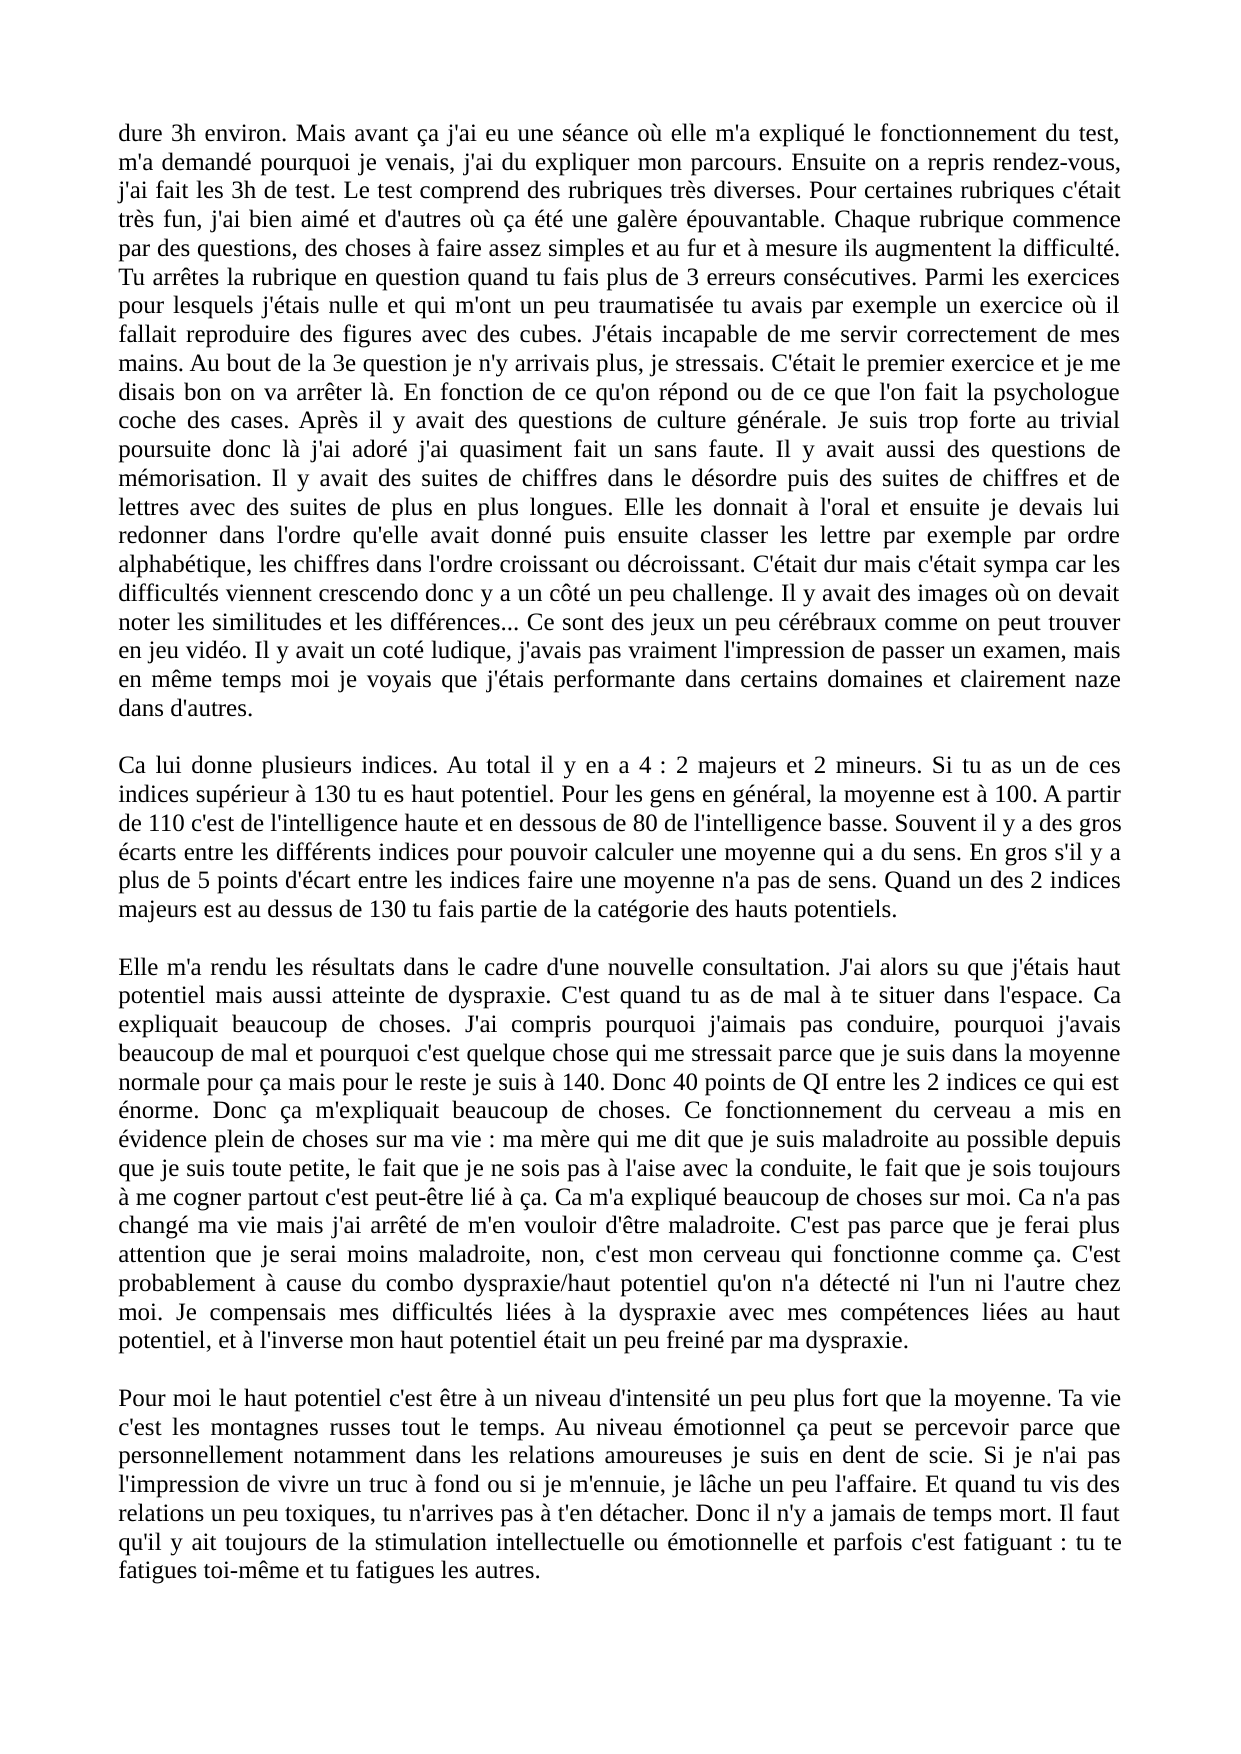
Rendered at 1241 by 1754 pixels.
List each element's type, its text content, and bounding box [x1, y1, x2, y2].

text Ca lui donne plusieurs indices. Au total il y en a 4 : 2 majeurs et 2 mineurs. Si tu as un de ces indices supérieur à 130 tu es haut potentiel. Pour les gens en général, la moyenne est à 100. A partir de 110 c'est de l'intelligence haute et en dessous de 80 de l'intelligence basse. Souvent il y a des gros écarts entre les différents indices pour pouvoir calculer une moyenne qui a du sens. En gros s'il y a plus de 5 points d'écart entre les indices faire une moyenne n'a pas de sens. Quand un des 2 indices majeurs est au dessus de 130 tu fais partie de la catégorie des hauts potentiels. [118, 751, 1122, 923]
text dure 3h environ. Mais avant ça j'ai eu une séance où elle m'a expliqué le fonctionnement du test, m'a demandé pourquoi je venais, j'ai du expliquer mon parcours. Ensuite on a repris rendez-vous, j'ai fait les 3h de test. Le test comprend des rubriques très diverses. Pour certaines rubriques c'était très fun, j'ai bien aimé et d'autres où ça été une galère épouvantable. Chaque rubrique commence par des questions, des choses à faire assez simples et au fur et à mesure ils augmentent la difficulté. Tu arrêtes la rubrique en question quand tu fais plus de 3 erreurs consécutives. Parmi les exercices pour lesquels j'étais nulle et qui m'ont un peu traumatisée tu avais par exemple un exercice où il fallait reproduire des figures avec des cubes. J'étais incapable de me servir correctement de mes mains. Au bout de la 3e question je n'y arrivais plus, je stressais. C'était le premier exercice et je me disais bon on va arrêter là. En fonction de ce qu'on répond ou de ce que l'on fait la psychologue coche des cases. Après il y avait des questions de culture générale. Je suis trop forte au trivial poursuite donc là j'ai adoré j'ai quasiment fait un sans faute. Il y avait aussi des questions de mémorisation. Il y avait des suites de chiffres dans le désordre puis des suites de chiffres et de lettres avec des suites de plus en plus longues. Elle les donnait à l'oral et ensuite je devais lui redonner dans l'ordre qu'elle avait donné puis ensuite classer les lettre par exemple par ordre alphabétique, les chiffres dans l'ordre croissant ou décroissant. C'était dur mais c'était sympa car les difficultés viennent crescendo donc y a un côté un peu challenge. Il y avait des images où on devait noter les similitudes et les différences... Ce sont des jeux un peu cérébraux comme on peut trouver en jeu vidéo. Il y avait un coté ludique, j'avais pas vraiment l'impression de passer un examen, mais en même temps moi je voyais que j'étais performante dans certains domaines et clairement naze dans d'autres. [118, 118, 1122, 722]
text Pour moi le haut potentiel c'est être à un niveau d'intensité un peu plus fort que la moyenne. Ta vie c'est les montagnes russes tout le temps. Au niveau émotionnel ça peut se percevoir parce que personnellement notamment dans les relations amoureuses je suis en dent de scie. Si je n'ai pas l'impression de vivre un truc à fond ou si je m'ennuie, je lâche un peu l'affaire. Et quand tu vis des relations un peu toxiques, tu n'arrives pas à t'en détacher. Donc il n'y a jamais de temps mort. Il faut qu'il y ait toujours de la stimulation intellectuelle ou émotionnelle et parfois c'est fatiguant : tu te fatigues toi-même et tu fatigues les autres. [118, 1383, 1122, 1584]
text Elle m'a rendu les résultats dans le cadre d'une nouvelle consultation. J'ai alors su que j'étais haut potentiel mais aussi atteinte de dyspraxie. C'est quand tu as de mal à te situer dans l'espace. Ca expliquait beaucoup de choses. J'ai compris pourquoi j'aimais pas conduire, pourquoi j'avais beaucoup de mal et pourquoi c'est quelque chose qui me stressait parce que je suis dans la moyenne normale pour ça mais pour le reste je suis à 140. Donc 40 points de QI entre les 2 indices ce qui est énorme. Donc ça m'expliquait beaucoup de choses. Ce fonctionnement du cerveau a mis en évidence plein de choses sur ma vie : ma mère qui me dit que je suis maladroite au possible depuis que je suis toute petite, le fait que je ne sois pas à l'aise avec la conduite, le fait que je sois toujours à me cogner partout c'est peut-être lié à ça. Ca m'a expliqué beaucoup de choses sur moi. Ca n'a pas changé ma vie mais j'ai arrêté de m'en vouloir d'être maladroite. C'est pas parce que je ferai plus attention que je serai moins maladroite, non, c'est mon cerveau qui fonctionne comme ça. C'est probablement à cause du combo dyspraxie/haut potentiel qu'on n'a détecté ni l'un ni l'autre chez moi. Je compensais mes difficultés liées à la dyspraxie avec mes compétences liées au haut potentiel, et à l'inverse mon haut potentiel était un peu freiné par ma dyspraxie. [118, 952, 1122, 1354]
